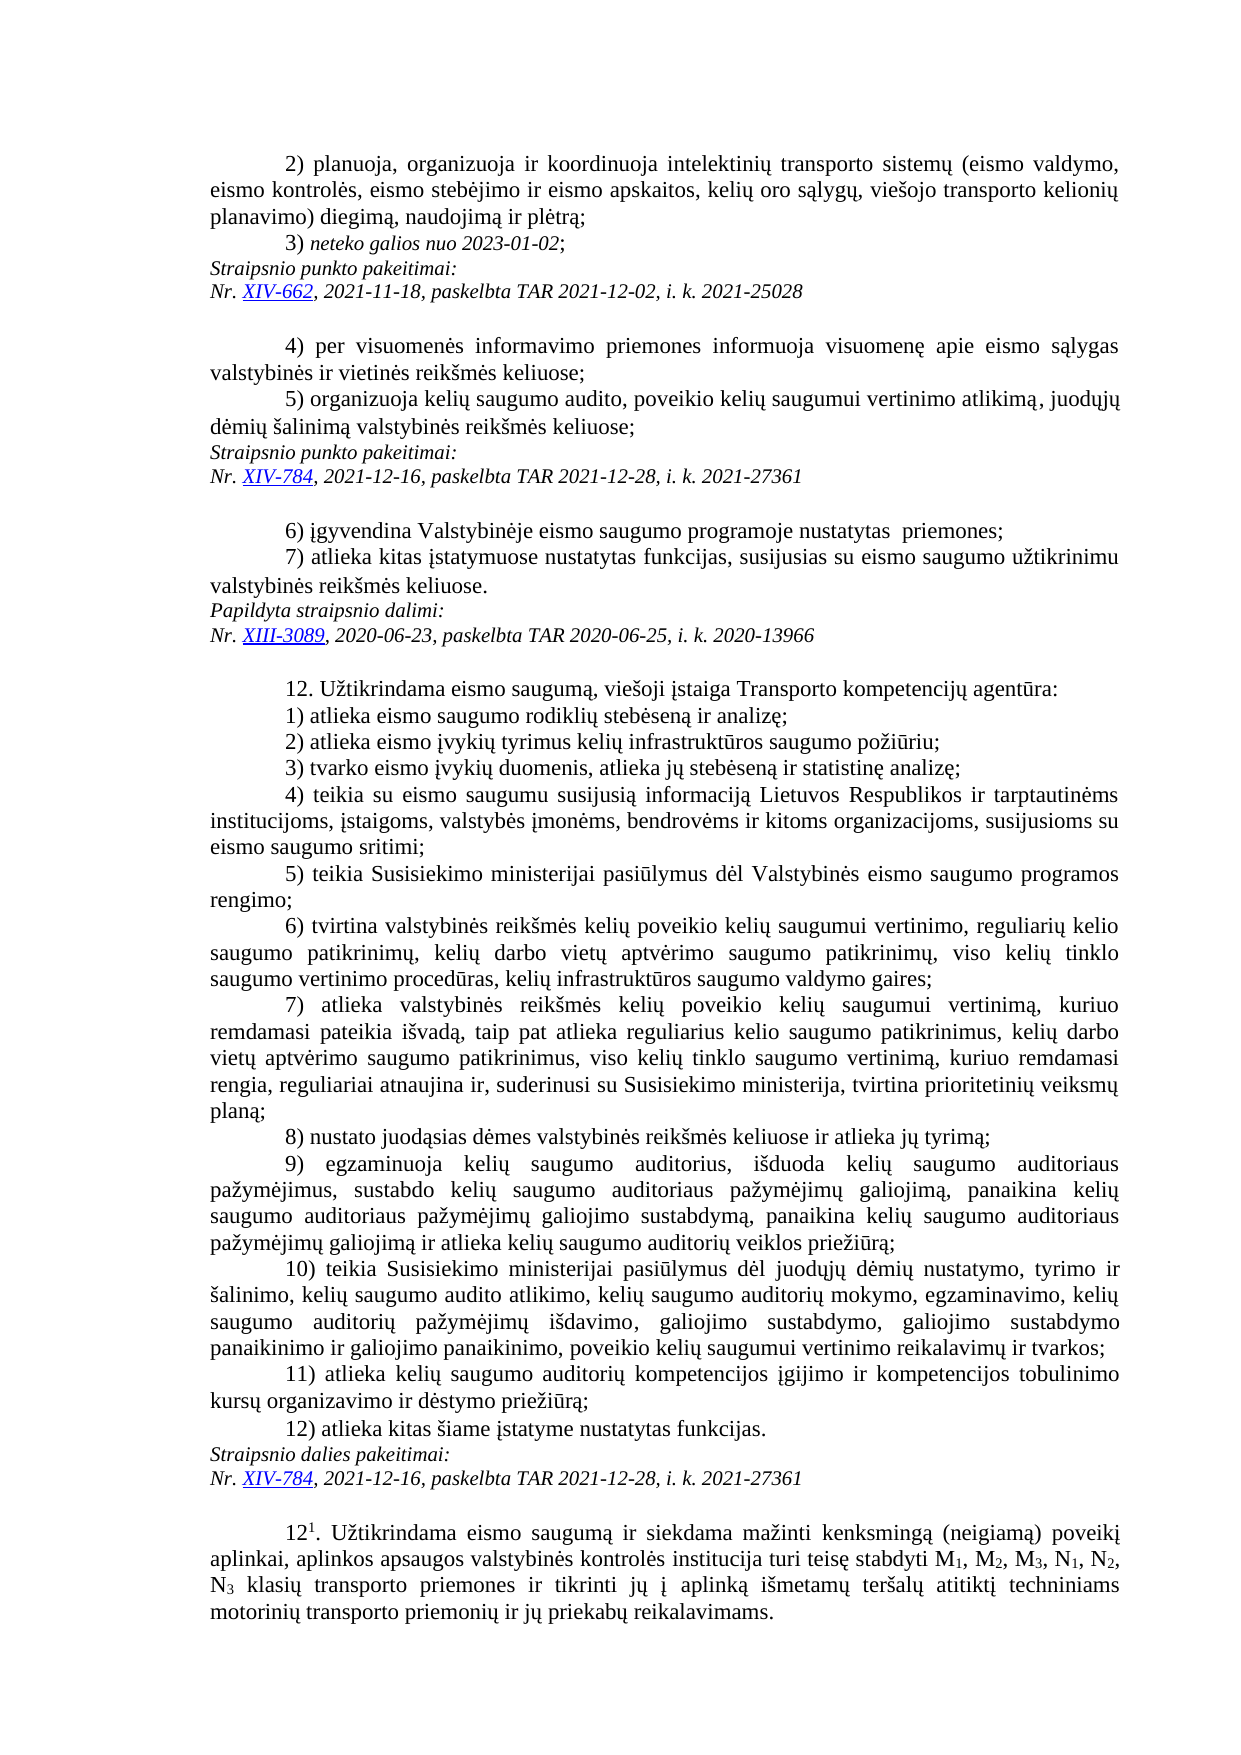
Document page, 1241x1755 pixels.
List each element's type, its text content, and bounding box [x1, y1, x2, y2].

text 5) teikia Susisiekimo ministerijai pasiūlymus dėl Valstybinės eismo saugumo programos rengimo; [210, 860, 1120, 912]
text Nr. XIV-784, 2021-12-16, paskelbta TAR 2021-12-28, i. k. 2021-27361 [210, 1466, 1120, 1490]
text Straipsnio punkto pakeitimai: [210, 440, 1120, 464]
text 9) egzaminuoja kelių saugumo auditorius, išduoda kelių saugumo auditoriaus pažymėjimus, sustabdo kelių saugumo auditoriaus pažymėjimų galiojimą, panaikina kelių saugumo auditoriaus pažymėjimų galiojimo sustabdymą, panaikina kelių saugumo auditoriaus pažymėjimų galiojimą ir atlieka kelių saugumo auditorių veiklos priežiūrą; [210, 1150, 1120, 1255]
text Nr. XIV-784, 2021-12-16, paskelbta TAR 2021-12-28, i. k. 2021-27361 [210, 464, 1120, 488]
text 12) atlieka kitas šiame įstatyme nustatytas funkcijas. [210, 1413, 1120, 1442]
text 4) teikia su eismo saugumu susijusią informaciją Lietuvos Respublikos ir tarptautinėms institucijoms, įstaigoms, valstybės įmonėms, bendrovėms ir kitoms organizacijoms, susijusioms su eismo saugumo sritimi; [210, 781, 1120, 860]
text 4) per visuomenės informavimo priemones informuoja visuomenę apie eismo sąlygas valstybinės ir vietinės reikšmės keliuose; [210, 332, 1120, 385]
text 12. Užtikrindama eismo saugumą, viešoji įstaiga Transporto kompetencijų agentūra: [210, 675, 1120, 702]
text 2) planuoja, organizuoja ir koordinuoja intelektinių transporto sistemų (eismo valdymo, eismo kontrolės, eismo stebėjimo ir eismo apskaitos, kelių oro sąlygų, viešojo transporto kelionių planavimo) diegimą, naudojimą ir plėtrą; [210, 150, 1120, 229]
text Nr. XIII-3089, 2020-06-23, paskelbta TAR 2020-06-25, i. k. 2020-13966 [210, 622, 1120, 647]
text 3) tvarko eismo įvykių duomenis, atlieka jų stebėseną ir statistinę analizę; [210, 754, 1120, 781]
text Straipsnio dalies pakeitimai: [210, 1442, 1120, 1466]
text 121. Užtikrindama eismo saugumą ir siekdama mažinti kenksmingą (neigiamą) poveikį aplinkai, aplinkos apsaugos valstybinės kontrolės institucija turi teisę stabdyti M1, M2, M3, N1, N2, N3 klasių transporto priemones ir tikrinti jų į aplinką išmetamų teršalų atitiktį techniniams motorinių transporto priemonių ir jų priekabų reikalavimams. [210, 1519, 1120, 1624]
text 3) neteko galios nuo 2023-01-02; [210, 229, 1120, 255]
text Straipsnio punkto pakeitimai: [210, 255, 1120, 279]
text 7) atlieka valstybinės reikšmės kelių poveikio kelių saugumui vertinimą, kuriuo remdamasi pateikia išvadą, taip pat atlieka reguliarius kelio saugumo patikrinimus, kelių darbo vietų aptvėrimo saugumo patikrinimus, viso kelių tinklo saugumo vertinimą, kuriuo remdamasi rengia, reguliariai atnaujina ir, suderinusi su Susisiekimo ministerija, tvirtina prioritetinių veiksmų planą; [210, 992, 1120, 1123]
text 7) atlieka kitas įstatymuose nustatytas funkcijas, susijusias su eismo saugumo užtikrinimu valstybinės reikšmės keliuose. [210, 543, 1120, 598]
text 6) įgyvendina Valstybinėje eismo saugumo programoje nustatytas priemones; [210, 517, 1120, 543]
text 5) organizuoja kelių saugumo audito, poveikio kelių saugumui vertinimo atlikimą, juodųjų dėmių šalinimą valstybinės reikšmės keliuose; [210, 385, 1120, 440]
text 1) atlieka eismo saugumo rodiklių stebėseną ir analizę; [210, 702, 1120, 728]
text 2) atlieka eismo įvykių tyrimus kelių infrastruktūros saugumo požiūriu; [210, 728, 1120, 754]
text Papildyta straipsnio dalimi: [210, 598, 1120, 622]
text 10) teikia Susisiekimo ministerijai pasiūlymus dėl juodųjų dėmių nustatymo, tyrimo ir šalinimo, kelių saugumo audito atlikimo, kelių saugumo auditorių mokymo, egzaminavimo, kelių saugumo auditorių pažymėjimų išdavimo, galiojimo sustabdymo, galiojimo sustabdymo panaikinimo ir galiojimo panaikinimo, poveikio kelių saugumui vertinimo reikalavimų ir tvarkos; [210, 1255, 1120, 1361]
text 11) atlieka kelių saugumo auditorių kompetencijos įgijimo ir kompetencijos tobulinimo kursų organizavimo ir dėstymo priežiūrą; [210, 1361, 1120, 1413]
text 6) tvirtina valstybinės reikšmės kelių poveikio kelių saugumui vertinimo, reguliarių kelio saugumo patikrinimų, kelių darbo vietų aptvėrimo saugumo patikrinimų, viso kelių tinklo saugumo vertinimo procedūras, kelių infrastruktūros saugumo valdymo gaires; [210, 912, 1120, 992]
text 8) nustato juodąsias dėmes valstybinės reikšmės keliuose ir atlieka jų tyrimą; [210, 1123, 1120, 1150]
text Nr. XIV-662, 2021-11-18, paskelbta TAR 2021-12-02, i. k. 2021-25028 [210, 279, 1120, 303]
